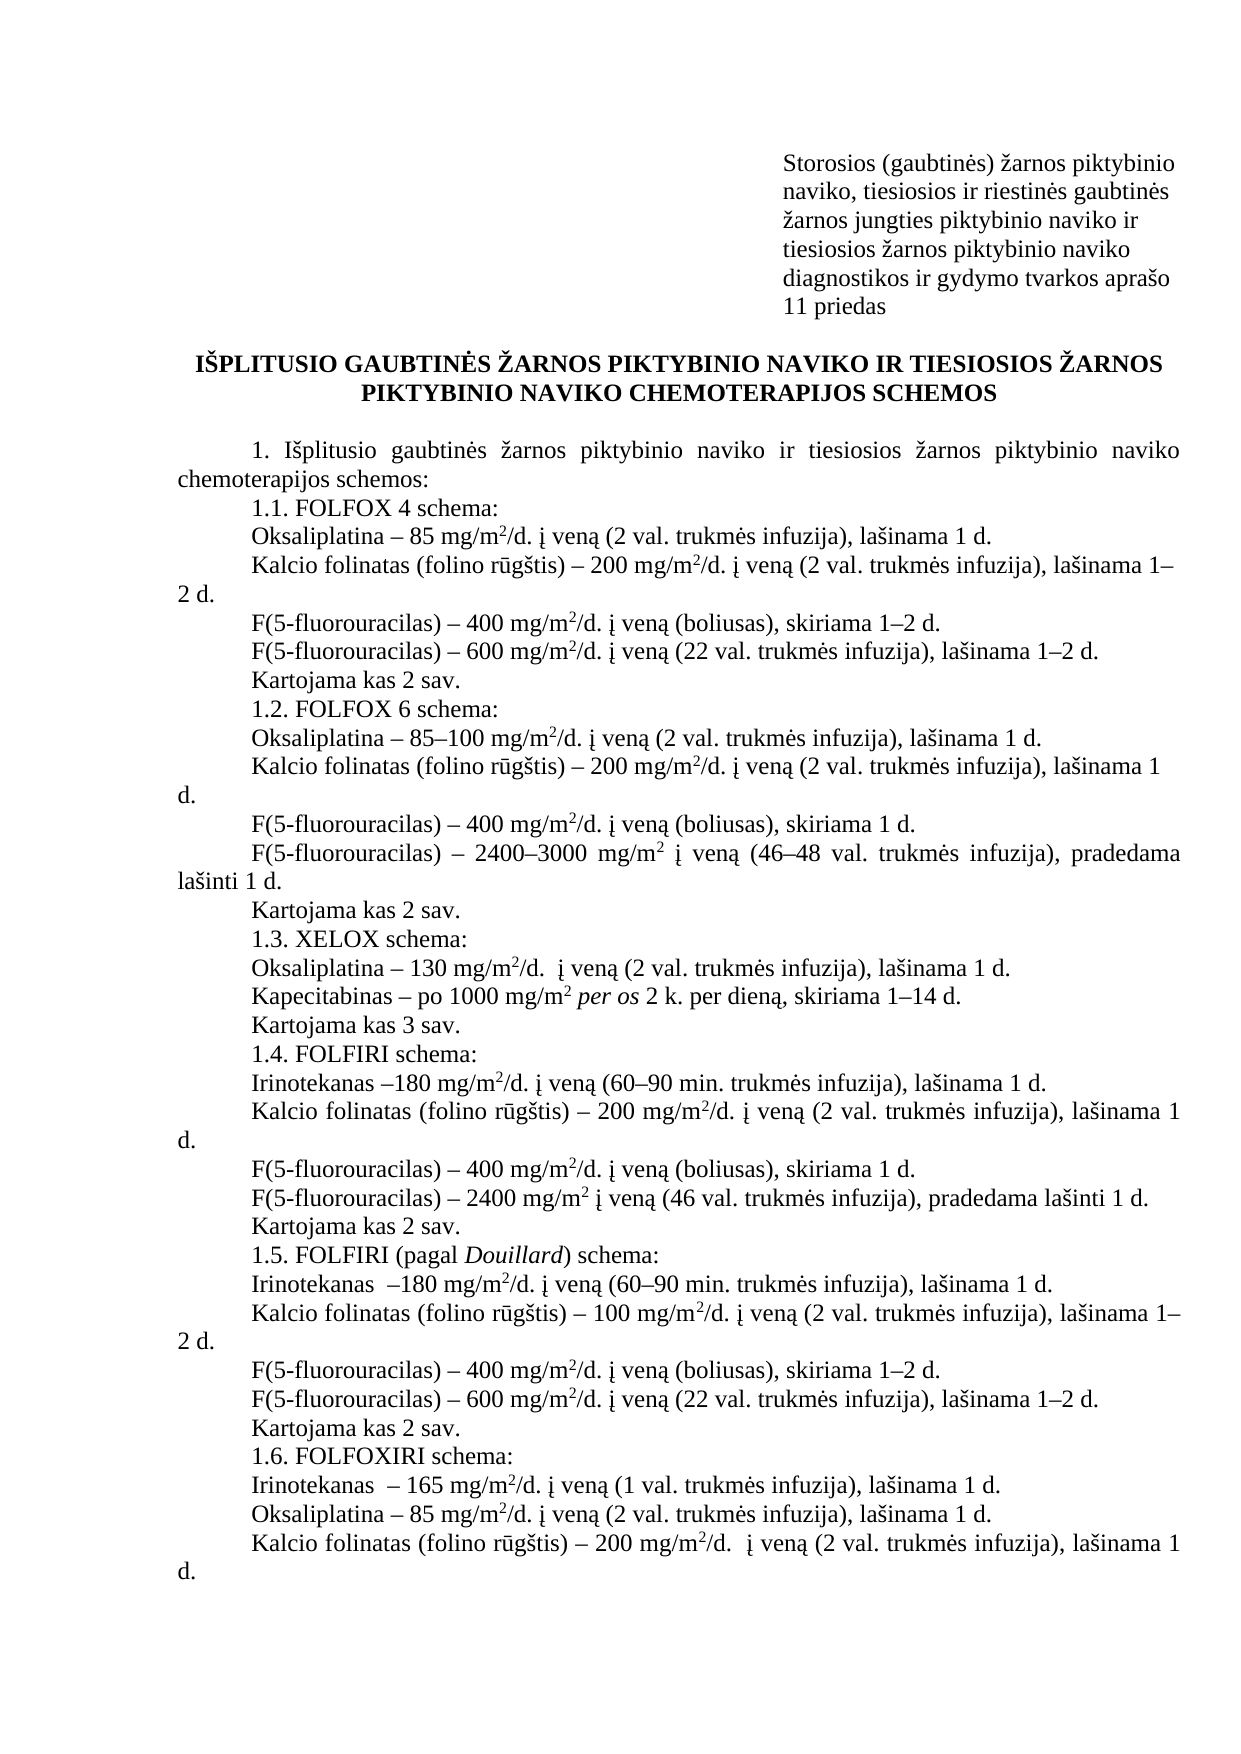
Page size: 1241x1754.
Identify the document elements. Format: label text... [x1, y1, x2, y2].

text Kartojama kas 2 sav. [177, 895, 1181, 924]
text Kartojama kas 3 sav. [177, 1010, 1181, 1039]
text 1.2. FOLFOX 6 schema: [177, 694, 1181, 723]
text Oksaliplatina – 85 mg/m2/d. į veną (2 val. trukmės infuzija), lašinama 1 d. [177, 1499, 1181, 1528]
text Fluorouracilas (5-fluorouracilas) – 400 mg/m2/d. į veną (boliusas), skiriama 1 d. [177, 809, 1181, 838]
text Fluorouracilas (5-fluorouracilas) – 400 mg/m2/d. į veną (boliusas), skiriama 1–2 d. [177, 1355, 1181, 1384]
text Kalcio folinatas (folino rūgštis) – 100 mg/m2/d. į veną (2 val. trukmės infuzija), lašinama 1–2 d. [177, 1298, 1181, 1355]
text Kalcio folinatas (folino rūgštis) – 200 mg/m2/d. į veną (2 val. trukmės infuzija), lašinama 1 d. [177, 1096, 1181, 1154]
text 1.6. FOLFOXIRI schema: [177, 1441, 1181, 1470]
text Fluorouracilas (5-fluorouracilas) – 2400 mg/m2 į veną (46 val. trukmės infuzija), pradedama lašinti 1 d. [177, 1183, 1181, 1211]
text Kalcio folinatas (folino rūgštis) – 200 mg/m2/d. į veną (2 val. trukmės infuzija), lašinama 1–2 d. [177, 550, 1181, 608]
text Kartojama kas 2 sav. [177, 1413, 1181, 1441]
text 1. Išplitusio gaubtinės žarnos piktybinio naviko ir tiesiosios žarnos piktybinio naviko chemoterapijos schemos: [177, 435, 1181, 493]
text Kartojama kas 2 sav. [177, 665, 1181, 694]
text 1.4. FOLFIRI schema: [177, 1039, 1181, 1068]
text 1.3. XELOX schema: [177, 924, 1181, 953]
text Kalcio folinatas (folino rūgštis) – 200 mg/m2/d. į veną (2 val. trukmės infuzija), lašinama 1 d. [177, 751, 1181, 809]
text Oksaliplatina – 85–100 mg/m2/d. į veną (2 val. trukmės infuzija), lašinama 1 d. [177, 723, 1181, 751]
text Kartojama kas 2 sav. [177, 1211, 1181, 1240]
text Oksaliplatina – 85 mg/m2/d. į veną (2 val. trukmės infuzija), lašinama 1 d. [177, 521, 1181, 550]
text 1.1. FOLFOX 4 schema: [177, 493, 1181, 521]
text Fluorouracilas (5-fluorouracilas) – 600 mg/m2/d. į veną (22 val. trukmės infuzija), lašinama 1–2 d. [177, 636, 1181, 665]
text Storosios (gaubtinės) žarnos piktybinio naviko, tiesiosios ir riestinės gaubtinės žarnos jungties piktybinio naviko ir tiesiosios žarnos piktybinio naviko diagnostikos ir gydymo tvarkos aprašo 11 priedas [783, 148, 1181, 320]
text Fluorouracilas (5-fluorouracilas) – 600 mg/m2/d. į veną (22 val. trukmės infuzija), lašinama 1–2 d. [177, 1384, 1181, 1413]
text 1.5. FOLFIRI (pagal Douillard) schema: [177, 1240, 1181, 1269]
text Fluorouracilas (5-fluorouracilas) – 400 mg/m2/d. į veną (boliusas), skiriama 1–2 d. [177, 608, 1181, 636]
text Irinotekanas (Irinotekano hidrochloridas trihidratas) – 165 mg/m2/d. į veną (1 val. trukmės infuzija), lašinama 1 d. [177, 1470, 1181, 1499]
text Oksaliplatina – 130 mg/m2/d. į veną (2 val. trukmės infuzija), lašinama 1 d. [177, 953, 1181, 981]
text Irinotekanas (irinotekano hidrochloridas trihidratas) –180 mg/m2/d. į veną (60–90 min. trukmės infuzija), lašinama 1 d. [251, 1269, 1181, 1298]
text Irinotekanas (irinotekano hidrochloridas trihidratas) –180 mg/m2/d. į veną (60–90 min. trukmės infuzija), lašinama 1 d. [251, 1068, 1181, 1096]
text Kalcio folinatas (folino rūgštis) – 200 mg/m2/d. į veną (2 val. trukmės infuzija), lašinama 1 d. [177, 1528, 1181, 1585]
text Fluorouracilas (5-fluorouracilas) – 400 mg/m2/d. į veną (boliusas), skiriama 1 d. [177, 1154, 1181, 1183]
text Fluorouracilas (5-fluorouracilas) – 2400–3000 mg/m2 į veną (46–48 val. trukmės infuzija), pradedama lašinti 1 d. [177, 838, 1181, 895]
text Kapecitabinas – po 1000 mg/m2 per os 2 k. per dieną, skiriama 1–14 d. [177, 981, 1181, 1010]
text IŠPLITUSIO GAUBTINĖS ŽARNOS PIKTYBINIO NAVIKO IR TIESIOSIOS ŽARNOS PIKTYBINIO NAVIKO CHEMOTERAPIJOS SCHEMOS [177, 349, 1181, 406]
